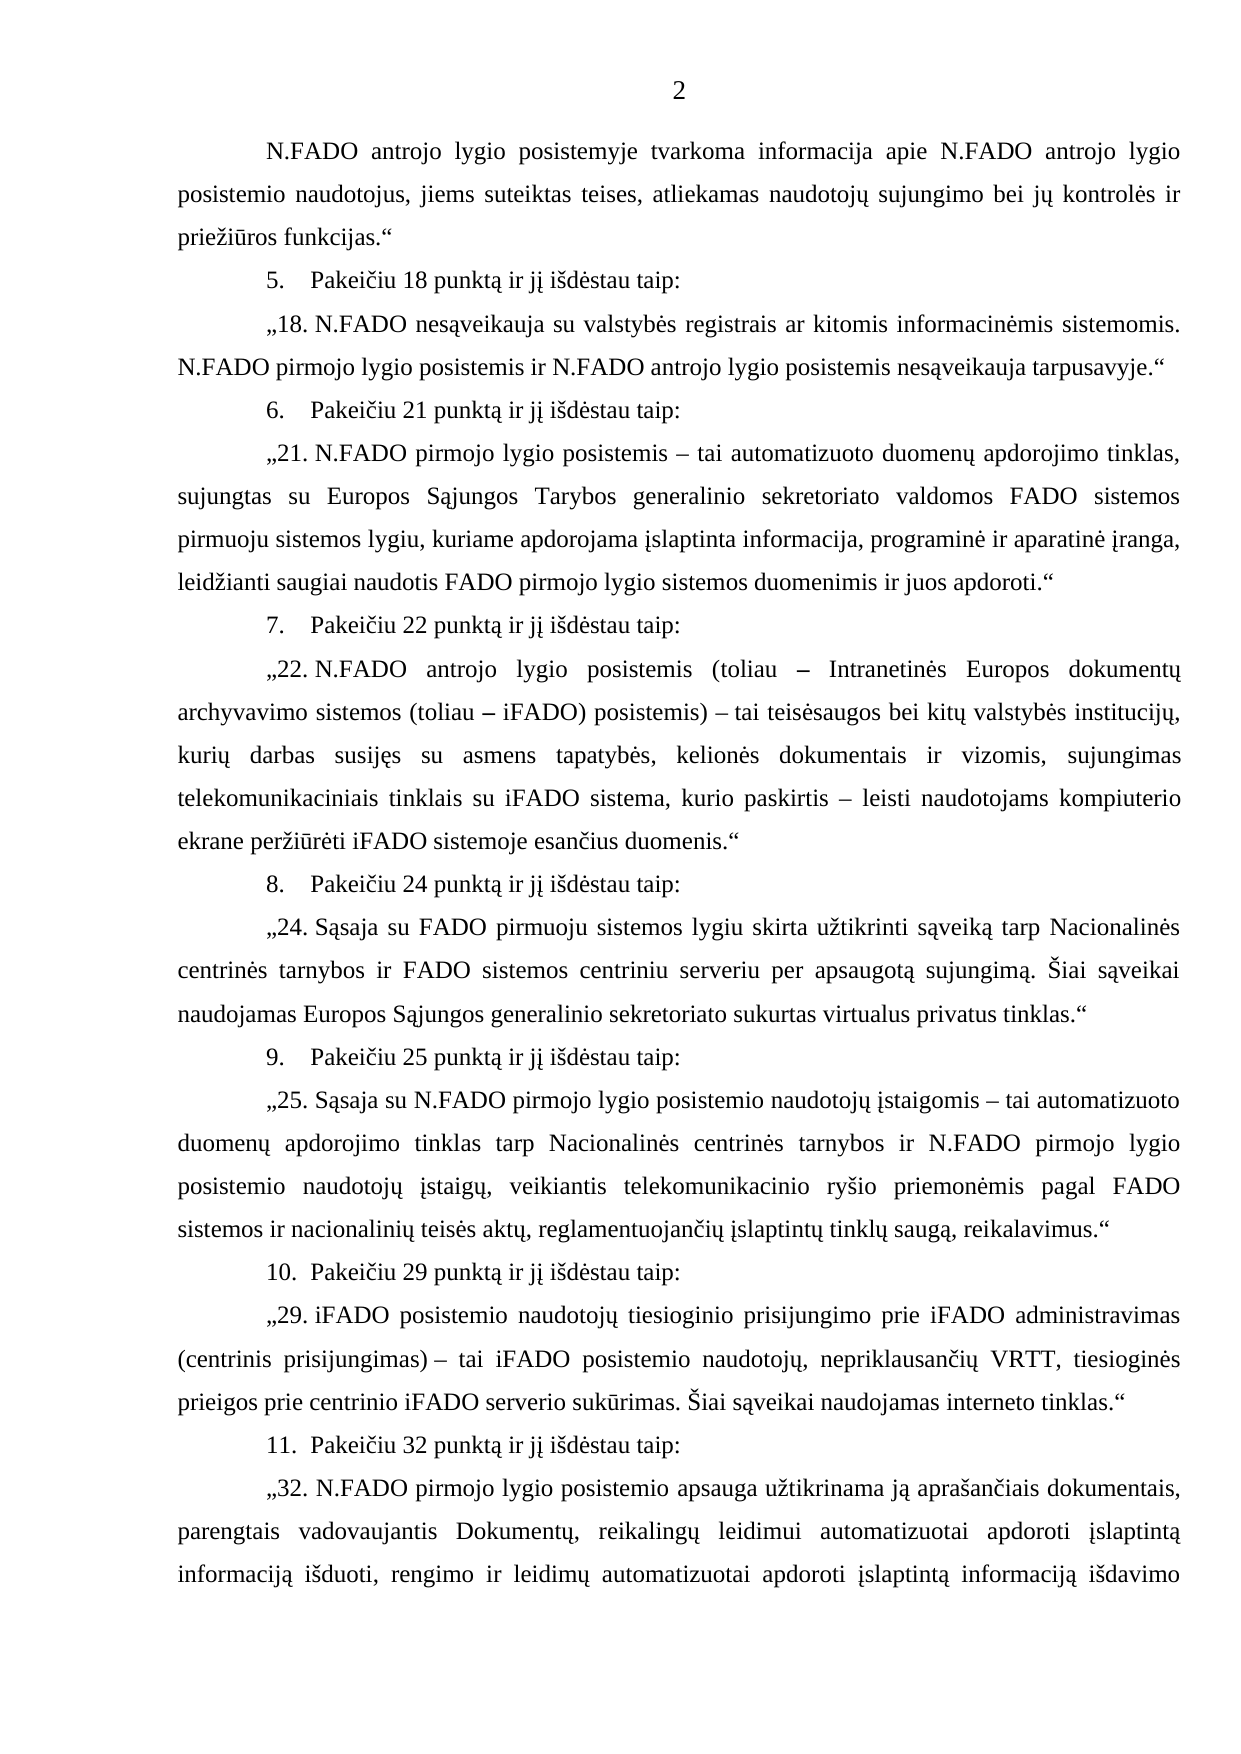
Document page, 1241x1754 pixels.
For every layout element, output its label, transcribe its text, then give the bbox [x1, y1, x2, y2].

text „18. N.FADO nesąveikauja su valstybės registrais ar kitomis informacinėmis sistemomis. N.FADO pirmojo lygio posistemis ir N.FADO antrojo lygio posistemis nesąveikauja tarpusavyje.“ [177, 309, 1181, 381]
text „24. Sąsaja su FADO pirmuoju sistemos lygiu skirta užtikrinti sąveiką tarp Nacionalinės centrinės tarnybos ir FADO sistemos centriniu serveriu per apsaugotą sujungimą. Šiai sąveikai naudojamas Europos Sąjungos generalinio sekretoriato sukurtas virtualus privatus tinklas.“ [177, 912, 1181, 1027]
text „22. N.FADO antrojo lygio posistemis (toliau – Intranetinės Europos dokumentų archyvavimo sistemos (toliau – iFADO) posistemis) – tai teisėsaugos bei kitų valstybės institucijų, kurių darbas susijęs su asmens tapatybės, kelionės dokumentais ir vizomis, sujungimas telekomunikaciniais tinklais su iFADO sistema, kurio paskirtis – leisti naudotojams kompiuterio ekrane peržiūrėti iFADO sistemoje esančius duomenis.“ [177, 654, 1181, 855]
text „32. N.FADO pirmojo lygio posistemio apsauga užtikrinama ją aprašančiais dokumentais, parengtais vadovaujantis Dokumentų, reikalingų leidimui automatizuotai apdoroti įslaptintą informaciją išduoti, rengimo ir leidimų automatizuotai apdoroti įslaptintą informaciją išdavimo [177, 1473, 1181, 1588]
text 10. Pakeičiu 29 punktą ir jį išdėstau taip: [177, 1257, 1181, 1286]
text „25. Sąsaja su N.FADO pirmojo lygio posistemio naudotojų įstaigomis – tai automatizuoto duomenų apdorojimo tinklas tarp Nacionalinės centrinės tarnybos ir N.FADO pirmojo lygio posistemio naudotojų įstaigų, veikiantis telekomunikacinio ryšio priemonėmis pagal FADO sistemos ir nacionalinių teisės aktų, reglamentuojančių įslaptintų tinklų saugą, reikalavimus.“ [177, 1085, 1181, 1243]
text „21. N.FADO pirmojo lygio posistemis – tai automatizuoto duomenų apdorojimo tinklas, sujungtas su Europos Sąjungos Tarybos generalinio sekretoriato valdomos FADO sistemos pirmuoju sistemos lygiu, kuriame apdorojama įslaptinta informacija, programinė ir aparatinė įranga, leidžianti saugiai naudotis FADO pirmojo lygio sistemos duomenimis ir juos apdoroti.“ [177, 438, 1181, 596]
text 9. Pakeičiu 25 punktą ir jį išdėstau taip: [177, 1042, 1181, 1071]
text 5. Pakeičiu 18 punktą ir jį išdėstau taip: [177, 266, 1181, 294]
text 6. Pakeičiu 21 punktą ir jį išdėstau taip: [177, 395, 1181, 424]
text 11. Pakeičiu 32 punktą ir jį išdėstau taip: [177, 1430, 1181, 1459]
text „29. iFADO posistemio naudotojų tiesioginio prisijungimo prie iFADO administravimas (centrinis prisijungimas) – tai iFADO posistemio naudotojų, nepriklausančių VRTT, tiesioginės prieigos prie centrinio iFADO serverio sukūrimas. Šiai sąveikai naudojamas interneto tinklas.“ [177, 1301, 1181, 1416]
text N.FADO antrojo lygio posistemyje tvarkoma informacija apie N.FADO antrojo lygio posistemio naudotojus, jiems suteiktas teises, atliekamas naudotojų sujungimo bei jų kontrolės ir priežiūros funkcijas.“ [177, 136, 1181, 251]
text 8. Pakeičiu 24 punktą ir jį išdėstau taip: [177, 869, 1181, 898]
text 7. Pakeičiu 22 punktą ir jį išdėstau taip: [177, 611, 1181, 639]
